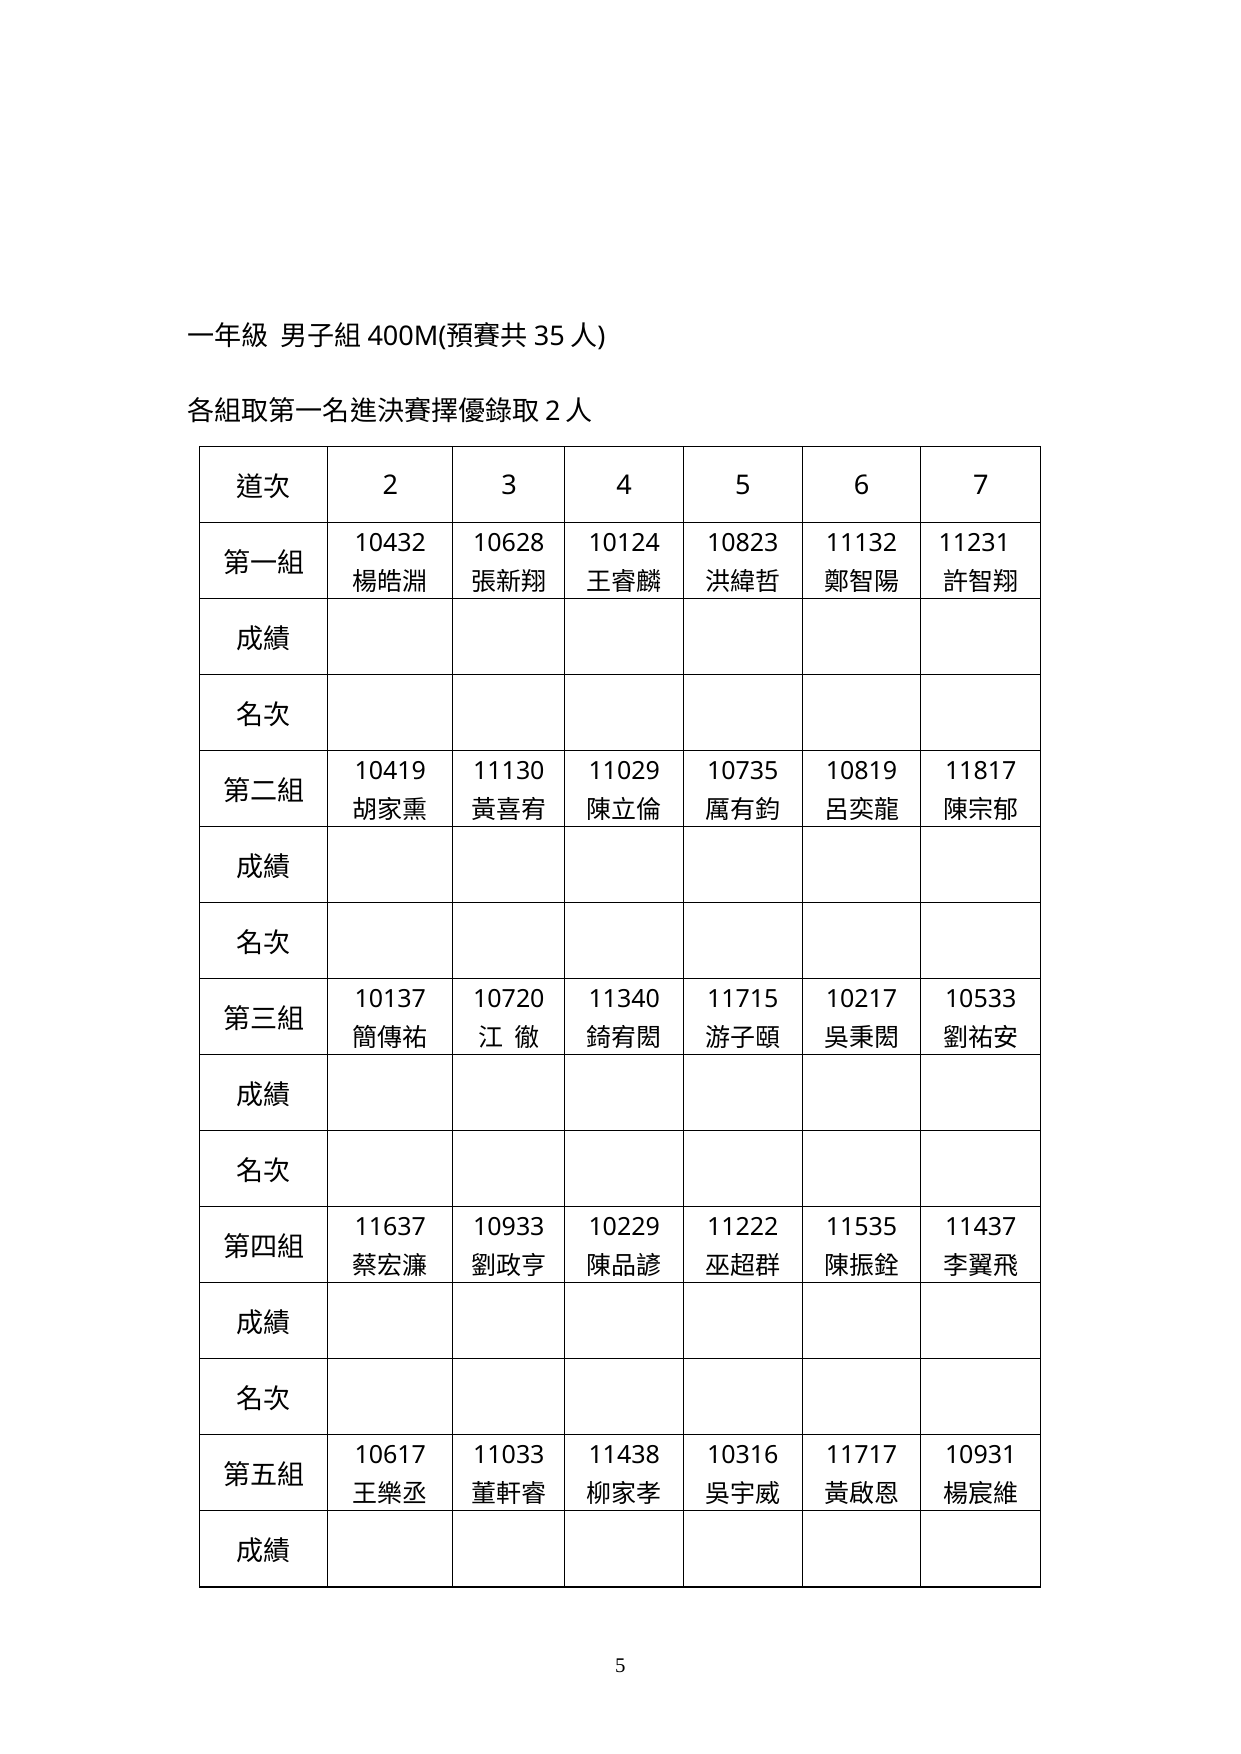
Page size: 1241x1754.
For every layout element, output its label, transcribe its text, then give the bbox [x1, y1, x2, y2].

table_cell [328, 1359, 452, 1434]
table_cell [453, 1511, 564, 1586]
table_cell 11715 游子頤 [684, 979, 802, 1054]
table_cell [565, 1359, 683, 1434]
table_cell [453, 1359, 564, 1434]
table_cell 10617 王樂丞 [328, 1435, 452, 1510]
table_cell [921, 1511, 1040, 1586]
table_cell [803, 1511, 920, 1586]
table_cell 10933劉政亨 [453, 1207, 564, 1282]
table_cell 10628張新翔 [453, 523, 564, 598]
table_cell 11437 李翼飛 [921, 1207, 1040, 1282]
table_cell 10217 吳秉閎 [803, 979, 920, 1054]
table_cell [803, 1359, 920, 1434]
table_cell [565, 903, 683, 978]
table_cell [921, 903, 1040, 978]
table_header 4 [565, 447, 683, 522]
table_cell [803, 1283, 920, 1358]
table_cell [565, 1131, 683, 1206]
table_cell 11340 錡宥閎 [565, 979, 683, 1054]
table_cell 11717 黃啟恩 [803, 1435, 920, 1510]
table_cell 成績 [200, 1283, 327, 1358]
table_cell [565, 675, 683, 750]
table_cell 第三組 [200, 979, 327, 1054]
table_cell 10124 王睿麟 [565, 523, 683, 598]
table_cell [453, 1055, 564, 1130]
table_cell [921, 1283, 1040, 1358]
table_cell 名次 [200, 903, 327, 978]
table_cell 成績 [200, 1511, 327, 1586]
table_cell 10823 洪緯哲 [684, 523, 802, 598]
table_cell [684, 1359, 802, 1434]
table_cell 10229 陳品諺 [565, 1207, 683, 1282]
table_cell [803, 1131, 920, 1206]
table_header 5 [684, 447, 802, 522]
table_cell [453, 599, 564, 674]
table_cell [328, 1511, 452, 1586]
table_cell [684, 1055, 802, 1130]
table_cell [921, 1359, 1040, 1434]
table_cell 10819 呂奕龍 [803, 751, 920, 826]
table_cell [453, 1131, 564, 1206]
table_cell [921, 827, 1040, 902]
table_cell [803, 675, 920, 750]
table_cell [453, 1283, 564, 1358]
table_cell [565, 1055, 683, 1130]
table_header 6 [803, 447, 920, 522]
table_cell [453, 903, 564, 978]
table_cell 11132 鄭智陽 [803, 523, 920, 598]
table_cell 第四組 [200, 1207, 327, 1282]
table_cell [328, 827, 452, 902]
table_cell [328, 1283, 452, 1358]
table_cell [328, 675, 452, 750]
table_cell 11130 黃喜宥 [453, 751, 564, 826]
table_cell [453, 827, 564, 902]
table_header 7 [921, 447, 1040, 522]
table_cell [328, 599, 452, 674]
table_cell 11535 陳振銓 [803, 1207, 920, 1282]
table_cell [921, 675, 1040, 750]
table_header 2 [328, 447, 452, 522]
table_header 3 [453, 447, 564, 522]
table_cell 第一組 [200, 523, 327, 598]
table_cell 10735 厲有鈞 [684, 751, 802, 826]
table_cell [803, 599, 920, 674]
table_cell [328, 903, 452, 978]
table_cell 成績 [200, 599, 327, 674]
table_cell [921, 1131, 1040, 1206]
table_cell 11438 柳家孝 [565, 1435, 683, 1510]
table_cell [684, 1511, 802, 1586]
table_cell [565, 1283, 683, 1358]
table_cell [684, 1283, 802, 1358]
table_cell 第五組 [200, 1435, 327, 1510]
table_cell 11222 巫超群 [684, 1207, 802, 1282]
table_cell [921, 1055, 1040, 1130]
table_cell 名次 [200, 1131, 327, 1206]
table_cell 成績 [200, 827, 327, 902]
table_cell [803, 1055, 920, 1130]
table_cell [684, 1131, 802, 1206]
table_cell 10316 吳宇威 [684, 1435, 802, 1510]
table_cell 成績 [200, 1055, 327, 1130]
table_cell 10137 簡傳祐 [328, 979, 452, 1054]
table_cell [803, 903, 920, 978]
table_cell 10720江 徹 [453, 979, 564, 1054]
table_cell [453, 675, 564, 750]
table_cell 11029 陳立倫 [565, 751, 683, 826]
table_cell [803, 827, 920, 902]
table_cell [328, 1055, 452, 1130]
table_cell 10931 楊宸維 [921, 1435, 1040, 1510]
table_cell 11637 蔡宏濂 [328, 1207, 452, 1282]
table_cell [565, 827, 683, 902]
text 一年級 男子組400M(預賽共 35人) [187, 296, 1053, 371]
text 各組取第一名進決賽擇優錄取2人 [187, 371, 1053, 446]
table_cell 名次 [200, 675, 327, 750]
table_cell [565, 1511, 683, 1586]
table_header 道次 [200, 447, 327, 522]
table_cell 10533 劉祐安 [921, 979, 1040, 1054]
table_cell 名次 [200, 1359, 327, 1434]
table_cell [684, 827, 802, 902]
table_cell [684, 675, 802, 750]
table_cell 11033董軒睿 [453, 1435, 564, 1510]
table_cell [328, 1131, 452, 1206]
table_cell 10432 楊皓淵 [328, 523, 452, 598]
table_cell [684, 903, 802, 978]
table_cell 第二組 [200, 751, 327, 826]
table_cell [565, 599, 683, 674]
table_cell 10419 胡家熏 [328, 751, 452, 826]
table_cell 11817 陳宗郁 [921, 751, 1040, 826]
table_cell [684, 599, 802, 674]
table_cell 11231 許智翔 [921, 523, 1040, 598]
table_cell [921, 599, 1040, 674]
